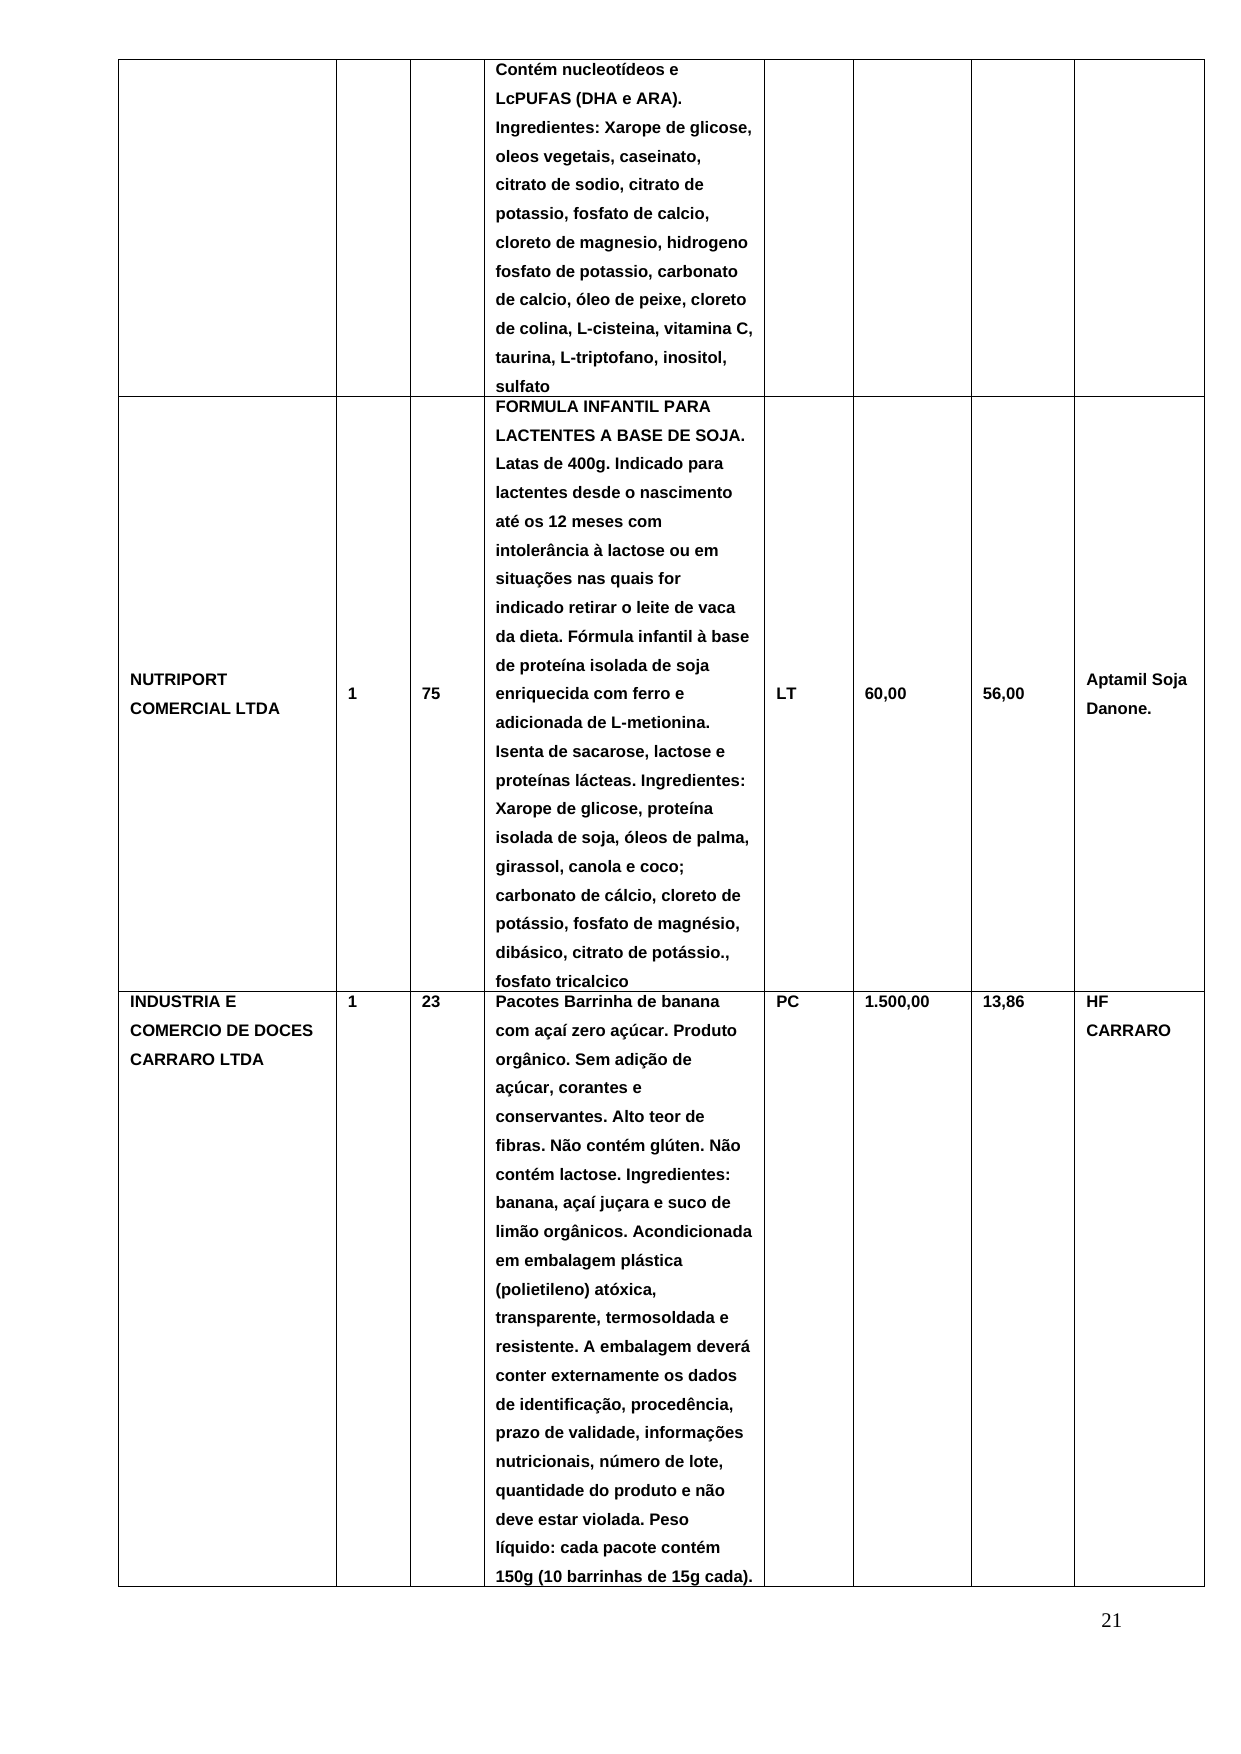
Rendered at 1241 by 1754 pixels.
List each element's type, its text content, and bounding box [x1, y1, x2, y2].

table_cell 60,00 [854, 397, 971, 991]
table_cell HF CARRARO [1075, 992, 1204, 1586]
table_cell NUTRIPORT COMERCIAL LTDA [119, 397, 336, 991]
table_cell Pacotes Barrinha de banana com açaí zero açúcar. Produto orgânico. Sem adição de açúcar, corantes e conservantes. Alto teor de fibras. Não contém glúten. Não contém lactose. Ingredientes: banana, açaí juçara e suco de limão orgânicos. Acondicionada em embalagem plástica (polietileno) atóxica, transparente, termosoldada e resistente. A embalagem deverá conter externamente os dados de identificação, procedência, prazo de validade, informações nutricionais, número de lote, quantidade do produto e não deve estar violada. Peso líquido: cada pacote contém 150g (10 barrinhas de 15g cada). [485, 992, 764, 1586]
table_cell 1 [337, 397, 410, 991]
table_cell 13,86 [972, 992, 1074, 1586]
table_cell [765, 60, 853, 396]
table_cell [1075, 60, 1204, 396]
table_cell PC [765, 992, 853, 1586]
table_cell Aptamil Soja Danone. [1075, 397, 1204, 991]
table_cell [119, 60, 336, 396]
table_cell 1.500,00 [854, 992, 971, 1586]
table_cell [337, 60, 410, 396]
table_cell Contém nucleotídeos e LcPUFAS (DHA e ARA). Ingredientes: Xarope de glicose, oleos vegetais, caseinato, citrato de sodio, citrato de potassio, fosfato de calcio, cloreto de magnesio, hidrogeno fosfato de potassio, carbonato de calcio, óleo de peixe, cloreto de colina, L-cisteina, vitamina C, taurina, L-triptofano, inositol, sulfato [485, 60, 764, 396]
table_cell 75 [411, 397, 484, 991]
table_cell LT [765, 397, 853, 991]
table_cell 1 [337, 992, 410, 1586]
table_cell [972, 60, 1074, 396]
table_cell INDUSTRIA E COMERCIO DE DOCES CARRARO LTDA [119, 992, 336, 1586]
table_cell 56,00 [972, 397, 1074, 991]
table_cell [411, 60, 484, 396]
table_cell 23 [411, 992, 484, 1586]
table_cell [854, 60, 971, 396]
table_cell FORMULA INFANTIL PARA LACTENTES A BASE DE SOJA. Latas de 400g. Indicado para lactentes desde o nascimento até os 12 meses com intolerância à lactose ou em situações nas quais for indicado retirar o leite de vaca da dieta. Fórmula infantil à base de proteína isolada de soja enriquecida com ferro e adicionada de L-metionina. Isenta de sacarose, lactose e proteínas lácteas. Ingredientes: Xarope de glicose, proteína isolada de soja, óleos de palma, girassol, canola e coco; carbonato de cálcio, cloreto de potássio, fosfato de magnésio, dibásico, citrato de potássio., fosfato tricalcico [485, 397, 764, 991]
